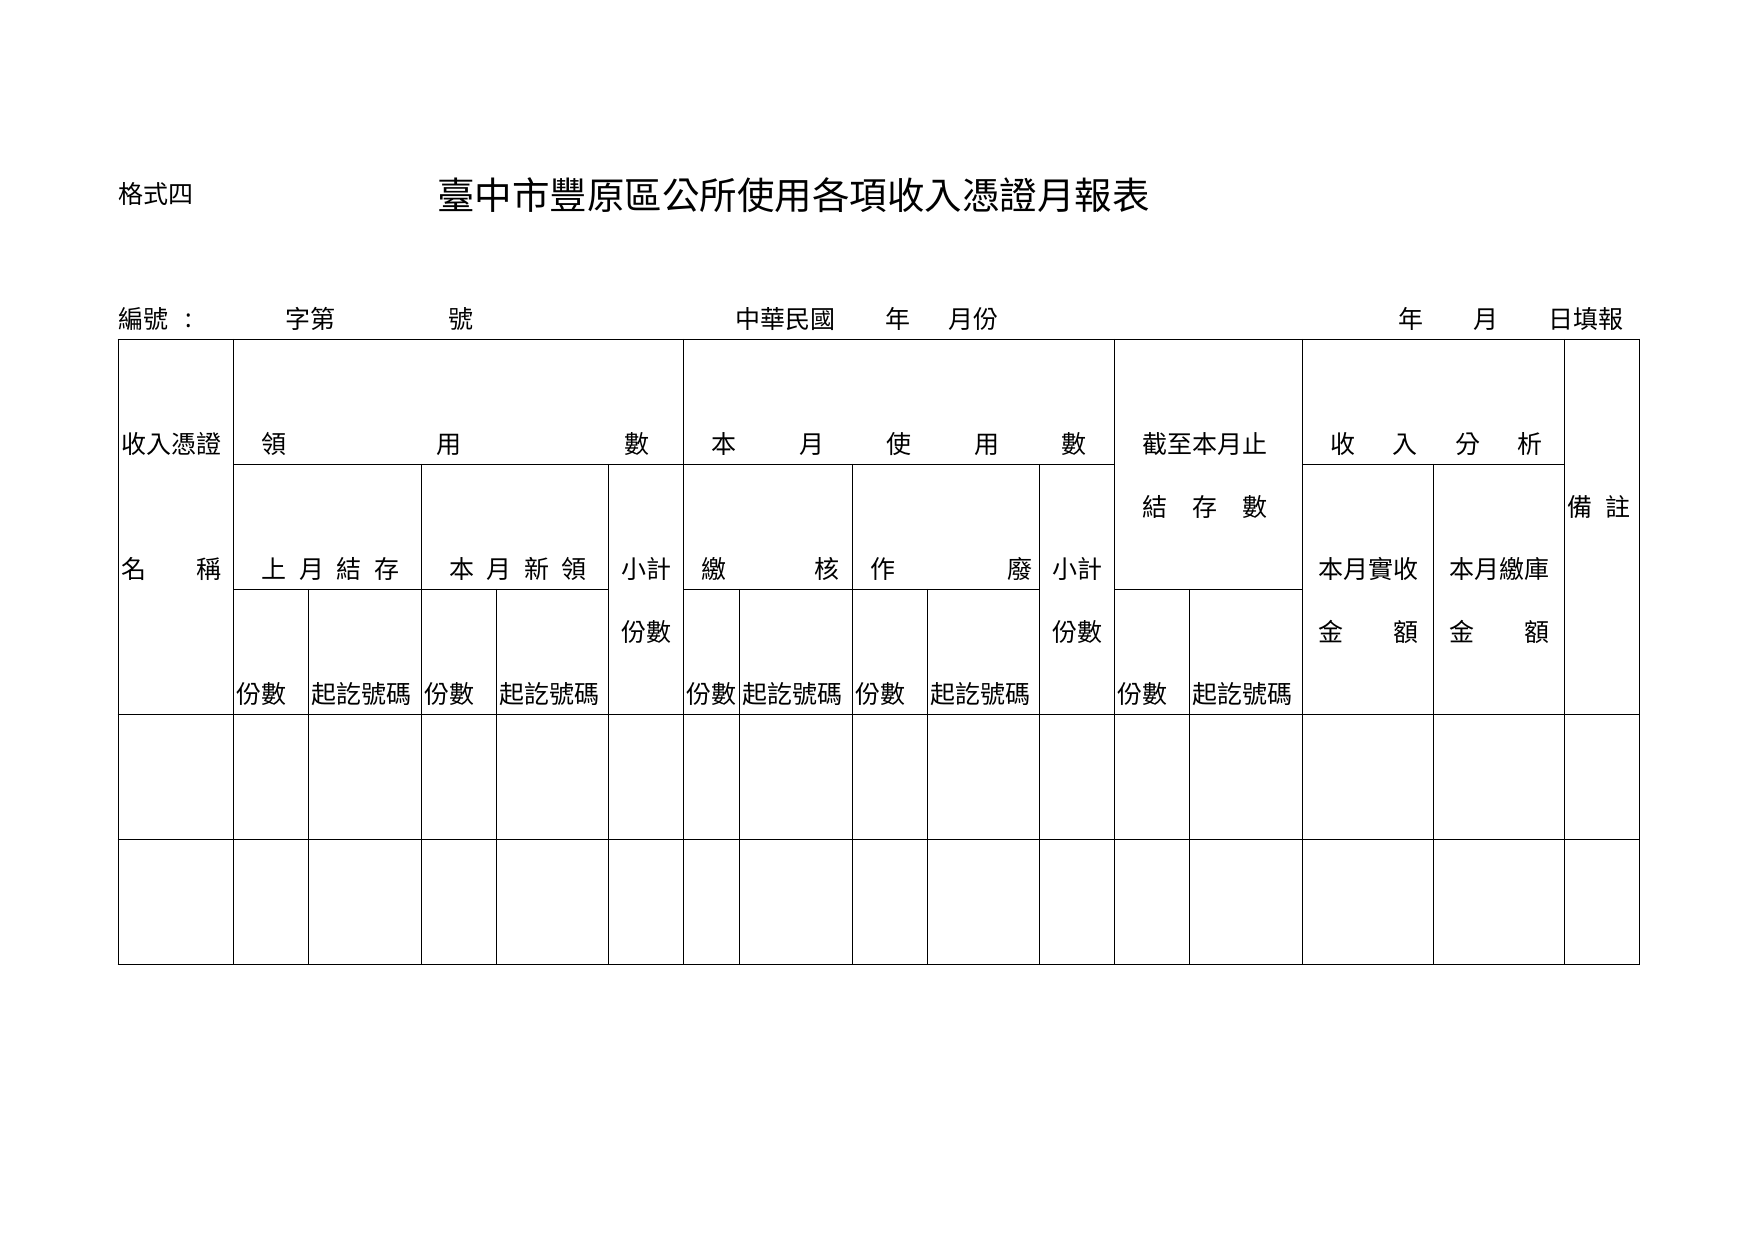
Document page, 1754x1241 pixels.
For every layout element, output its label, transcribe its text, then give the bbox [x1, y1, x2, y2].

table_cell [609, 715, 683, 839]
table_cell 份數 [853, 590, 927, 714]
table_header 本 月 使 用 數 [684, 340, 1114, 464]
table_cell 起訖號碼 [1190, 590, 1302, 714]
text 編號 : 字第 號 中華民國 年 月份 年 月 日填報 [118, 276, 1636, 339]
table_cell 小計 份數 [609, 465, 683, 714]
table_cell 份數 [234, 590, 308, 714]
table_cell [422, 840, 496, 964]
table_cell [234, 715, 308, 839]
table_cell 起訖號碼 [309, 590, 421, 714]
table_cell [1115, 715, 1189, 839]
table_cell [853, 715, 927, 839]
table_cell 本月繳庫 金 額 [1434, 465, 1564, 714]
table_cell [119, 840, 233, 964]
table_cell 份數 [422, 590, 496, 714]
table_header 領 用 數 [234, 340, 683, 464]
table_cell [684, 715, 739, 839]
table_cell 繳 核 [684, 465, 852, 589]
table_cell 上 月 結 存 [234, 465, 421, 589]
table_cell 份數 [1115, 590, 1189, 714]
text 格式四 臺中市豐原區公所使用各項收入憑證月報表 [118, 151, 1636, 214]
table_cell 本月實收 金 額 [1303, 465, 1433, 714]
table_cell 小計 份數 [1040, 465, 1114, 714]
table_cell 起訖號碼 [497, 590, 608, 714]
table_cell [497, 715, 608, 839]
table_header 收 入 分 析 [1303, 340, 1564, 464]
table_cell [853, 840, 927, 964]
table_cell [1190, 840, 1302, 964]
table_header 收入憑證 名 稱 [119, 340, 233, 714]
table_cell [309, 715, 421, 839]
table_cell [684, 840, 739, 964]
table_cell [928, 715, 1039, 839]
table_cell [1434, 715, 1564, 839]
table_cell [1565, 715, 1639, 839]
table_cell [119, 715, 233, 839]
table_cell [1040, 715, 1114, 839]
table_cell [609, 840, 683, 964]
table_cell [309, 840, 421, 964]
table_cell [422, 715, 496, 839]
table_cell [1303, 715, 1433, 839]
table_cell [1190, 715, 1302, 839]
table_header 截至本月止 結 存 數 [1115, 340, 1302, 589]
table_cell [1434, 840, 1564, 964]
table_cell [497, 840, 608, 964]
table_cell [740, 840, 852, 964]
table_cell [1565, 840, 1639, 964]
table_cell 作 廢 [853, 465, 1039, 589]
table_cell [234, 840, 308, 964]
table_header 備 註 [1565, 340, 1639, 714]
table_cell 起訖號碼 [928, 590, 1039, 714]
table_cell 本 月 新 領 [422, 465, 608, 589]
table_cell 份數 [684, 590, 739, 714]
table_cell [1303, 840, 1433, 964]
table_cell [1115, 840, 1189, 964]
table_cell 起訖號碼 [740, 590, 852, 714]
table_cell [740, 715, 852, 839]
table_cell [928, 840, 1039, 964]
table_cell [1040, 840, 1114, 964]
